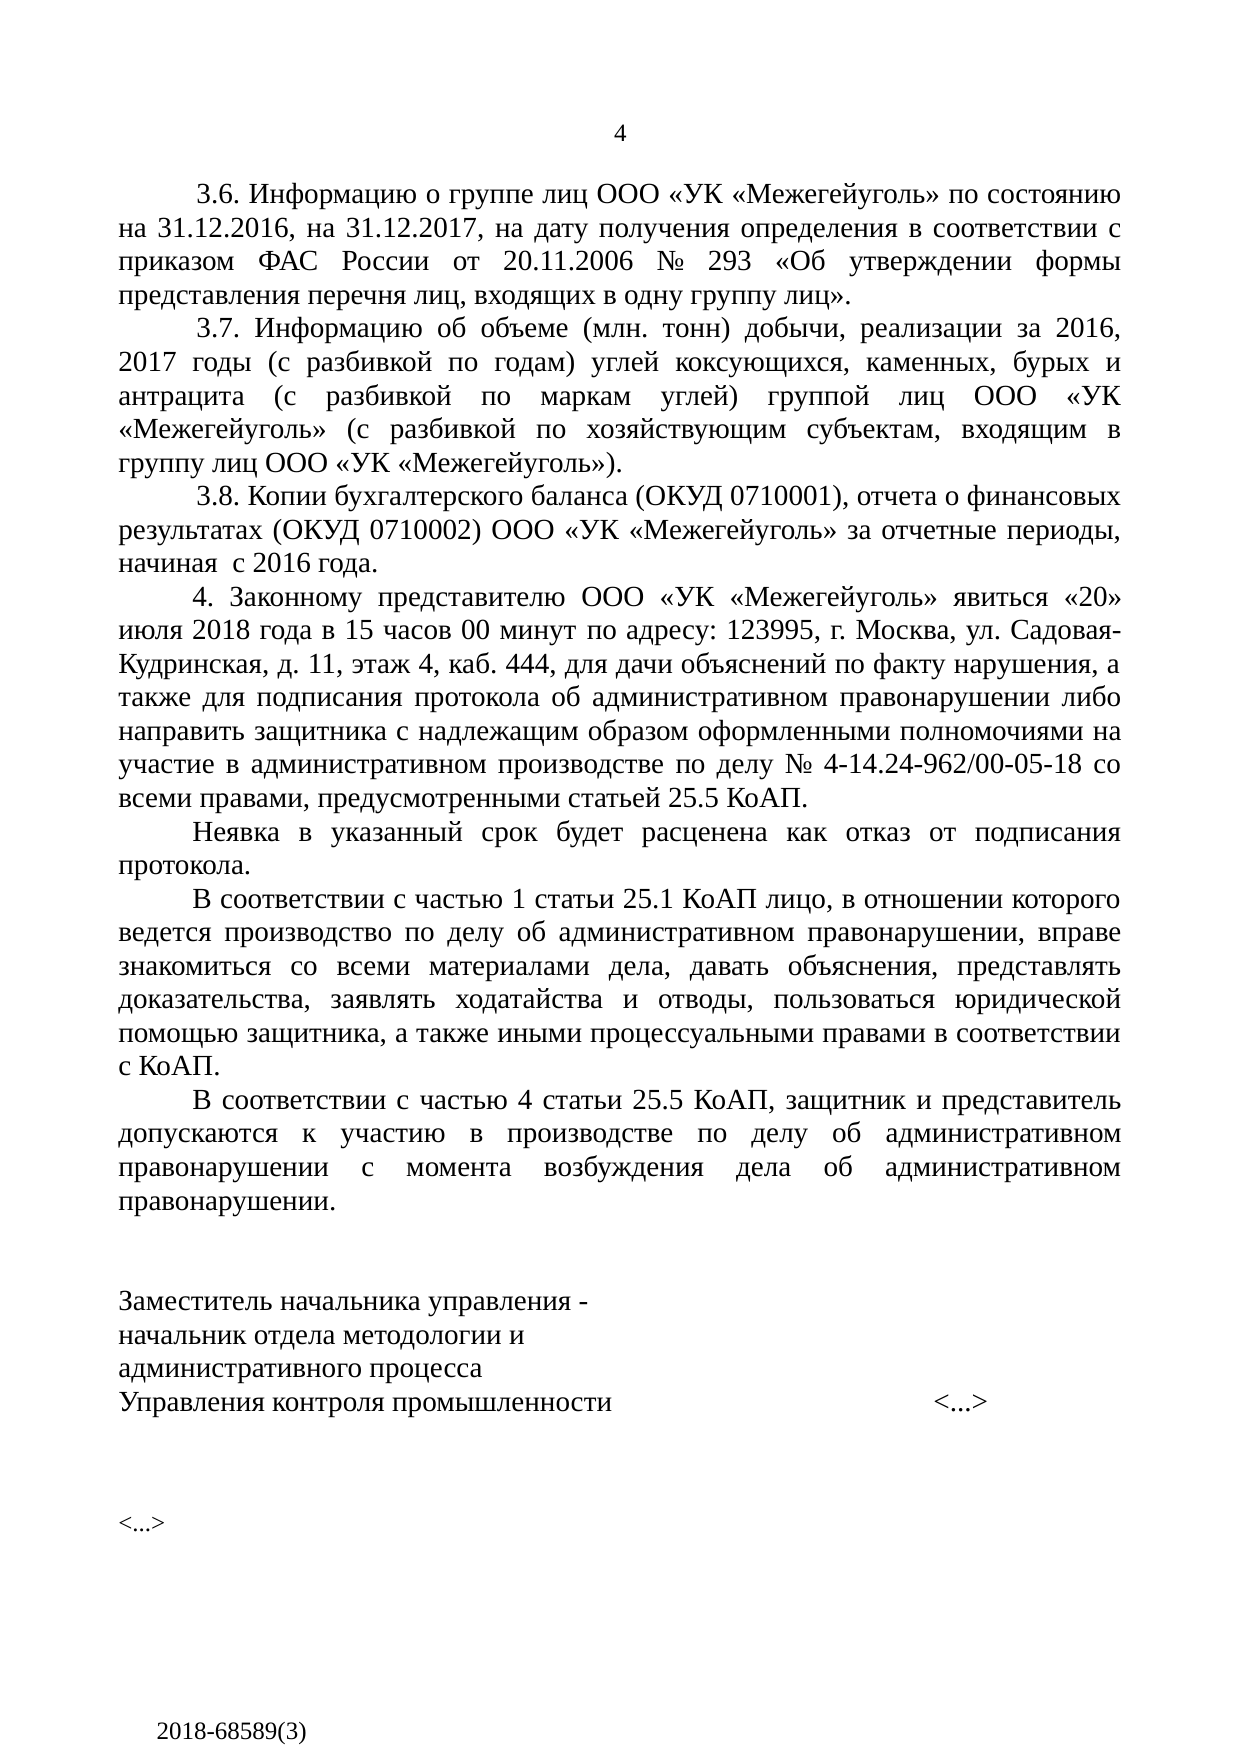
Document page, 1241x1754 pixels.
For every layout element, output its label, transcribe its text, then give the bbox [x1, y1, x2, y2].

list 3.6. Информацию о группе лиц ООО «УК «Межегейуголь» по состоянию на 31.12.2016, на 31.12.2017, на дату получения определения в соответствии с приказом ФАС России от 20.11.2006 № 293 «Об утверждении формы представления перечня лиц, входящих в одну группу лиц». [118, 176, 1122, 311]
list 3.7. Информацию об объеме (млн. тонн) добычи, реализации за 2016, 2017 годы (с разбивкой по годам) углей коксующихся, каменных, бурых и антрацита (с разбивкой по маркам углей) группой лиц ООО «УК «Межегейуголь» (с разбивкой по хозяйствующим субъектам, входящим в группу лиц ООО «УК «Межегейуголь»). [118, 311, 1122, 478]
text Заместитель начальника управления - начальник отдела методологии и административного процесса [118, 1283, 1122, 1384]
list 3.8. Копии бухгалтерского баланса (ОКУД 0710001), отчета о финансовых результатах (ОКУД 0710002) ООО «УК «Межегейуголь» за отчетные периоды, начиная с 2016 года. [118, 478, 1122, 579]
text В соответствии с частью 4 статьи 25.5 КоАП, защитник и представитель допускаются к участию в производстве по делу об административном правонарушении с момента возбуждения дела об административном правонарушении. [118, 1082, 1122, 1216]
text В соответствии с частью 1 статьи 25.1 КоАП лицо, в отношении которого ведется производство по делу об административном правонарушении, вправе знакомиться со всеми материалами дела, давать объяснения, представлять доказательства, заявлять ходатайства и отводы, пользоваться юридической помощью защитника, а также иными процессуальными правами в соответствии с КоАП. [118, 881, 1122, 1082]
text Управления контроля промышленности <...> [118, 1384, 1122, 1417]
text <...> [118, 1508, 1122, 1537]
text 4. Законному представителю ООО «УК «Межегейуголь» явиться «20» июля 2018 года в 15 часов 00 минут по адресу: 123995, г. Москва, ул. Садовая-Кудринская, д. 11, этаж 4, каб. 444, для дачи объяснений по факту нарушения, а также для подписания протокола об административном правонарушении либо направить защитника с надлежащим образом оформленными полномочиями на участие в административном производстве по делу № 4-14.24-962/00-05-18 со всеми правами, предусмотренными статьей 25.5 КоАП. [118, 579, 1122, 814]
text Неявка в указанный срок будет расценена как отказ от подписания протокола. [118, 814, 1122, 881]
